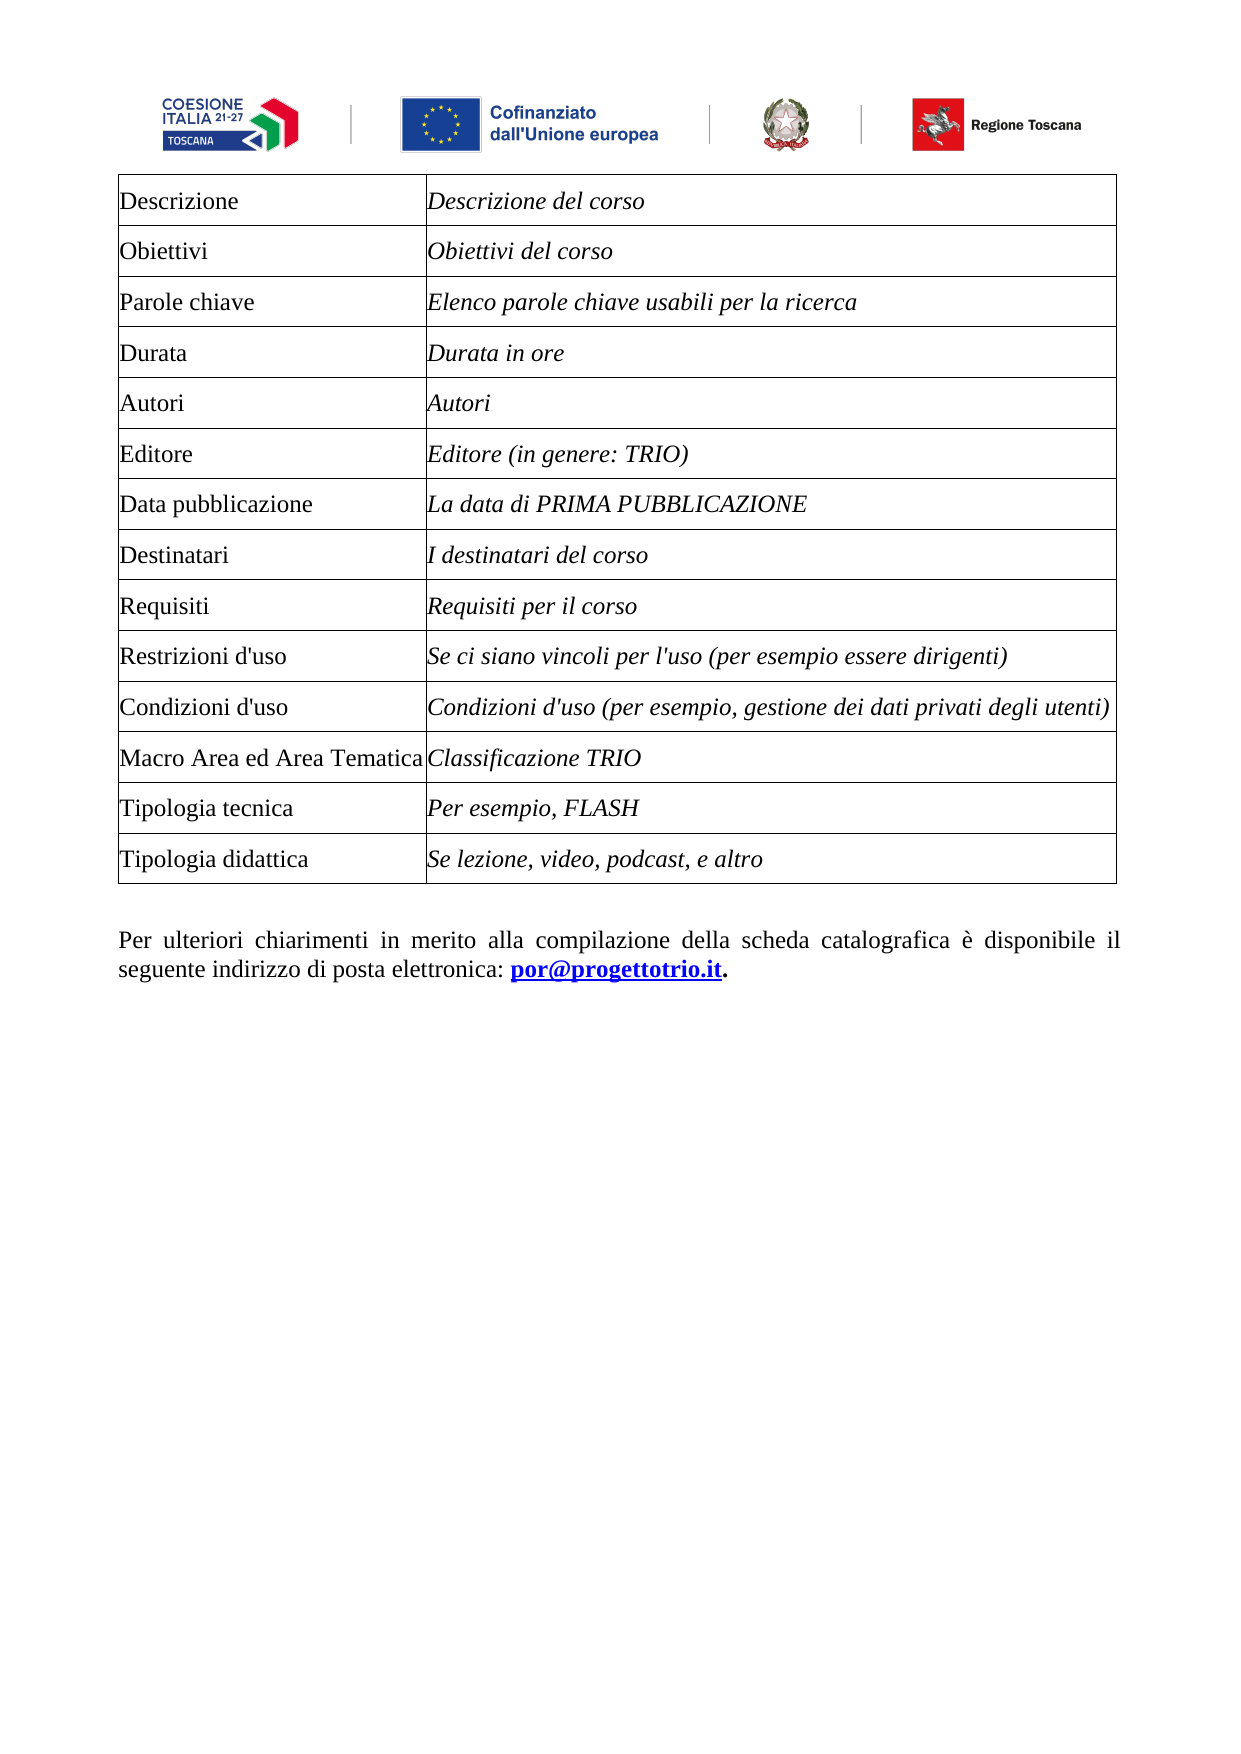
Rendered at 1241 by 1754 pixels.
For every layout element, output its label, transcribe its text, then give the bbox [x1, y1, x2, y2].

table_cell Durata in ore [427, 327, 1116, 377]
table_cell Autori [427, 378, 1116, 427]
table_cell Tipologia didattica [119, 834, 426, 883]
table_cell Destinatari [119, 530, 426, 579]
table_cell Tipologia tecnica [119, 783, 426, 832]
table_cell Autori [119, 378, 426, 427]
table_cell Durata [119, 327, 426, 377]
table_cell La data di PRIMA PUBBLICAZIONE [427, 479, 1116, 529]
table_cell Descrizione [119, 175, 426, 225]
table_cell Parole chiave [119, 277, 426, 326]
table_cell Macro Area ed Area Tematica [119, 732, 426, 782]
table_cell Condizioni d'uso (per esempio, gestione dei dati privati degli utenti) [427, 682, 1116, 731]
table_cell Editore [119, 429, 426, 478]
table_cell Elenco parole chiave usabili per la ricerca [427, 277, 1116, 326]
table_cell Classificazione TRIO [427, 732, 1116, 782]
table_cell Obiettivi [119, 226, 426, 276]
table_cell Per esempio, FLASH [427, 783, 1116, 832]
table_cell Requisiti per il corso [427, 580, 1116, 630]
table_cell Obiettivi del corso [427, 226, 1116, 276]
table_cell Data pubblicazione [119, 479, 426, 529]
table_cell Condizioni d'uso [119, 682, 426, 731]
table_cell I destinatari del corso [427, 530, 1116, 579]
table_cell Se lezione, video, podcast, e altro [427, 834, 1116, 883]
table_cell Descrizione del corso [427, 175, 1116, 225]
text Per ulteriori chiarimenti in merito alla compilazione della scheda catalografica è disponibile il seguente indirizzo di posta elettronica: por@progettotrio.it. [118, 925, 1122, 983]
table_cell Editore (in genere: TRIO) [427, 429, 1116, 478]
table_cell Requisiti [119, 580, 426, 630]
table_cell Se ci siano vincoli per l'uso (per esempio essere dirigenti) [427, 631, 1116, 681]
table_cell Restrizioni d'uso [119, 631, 426, 681]
